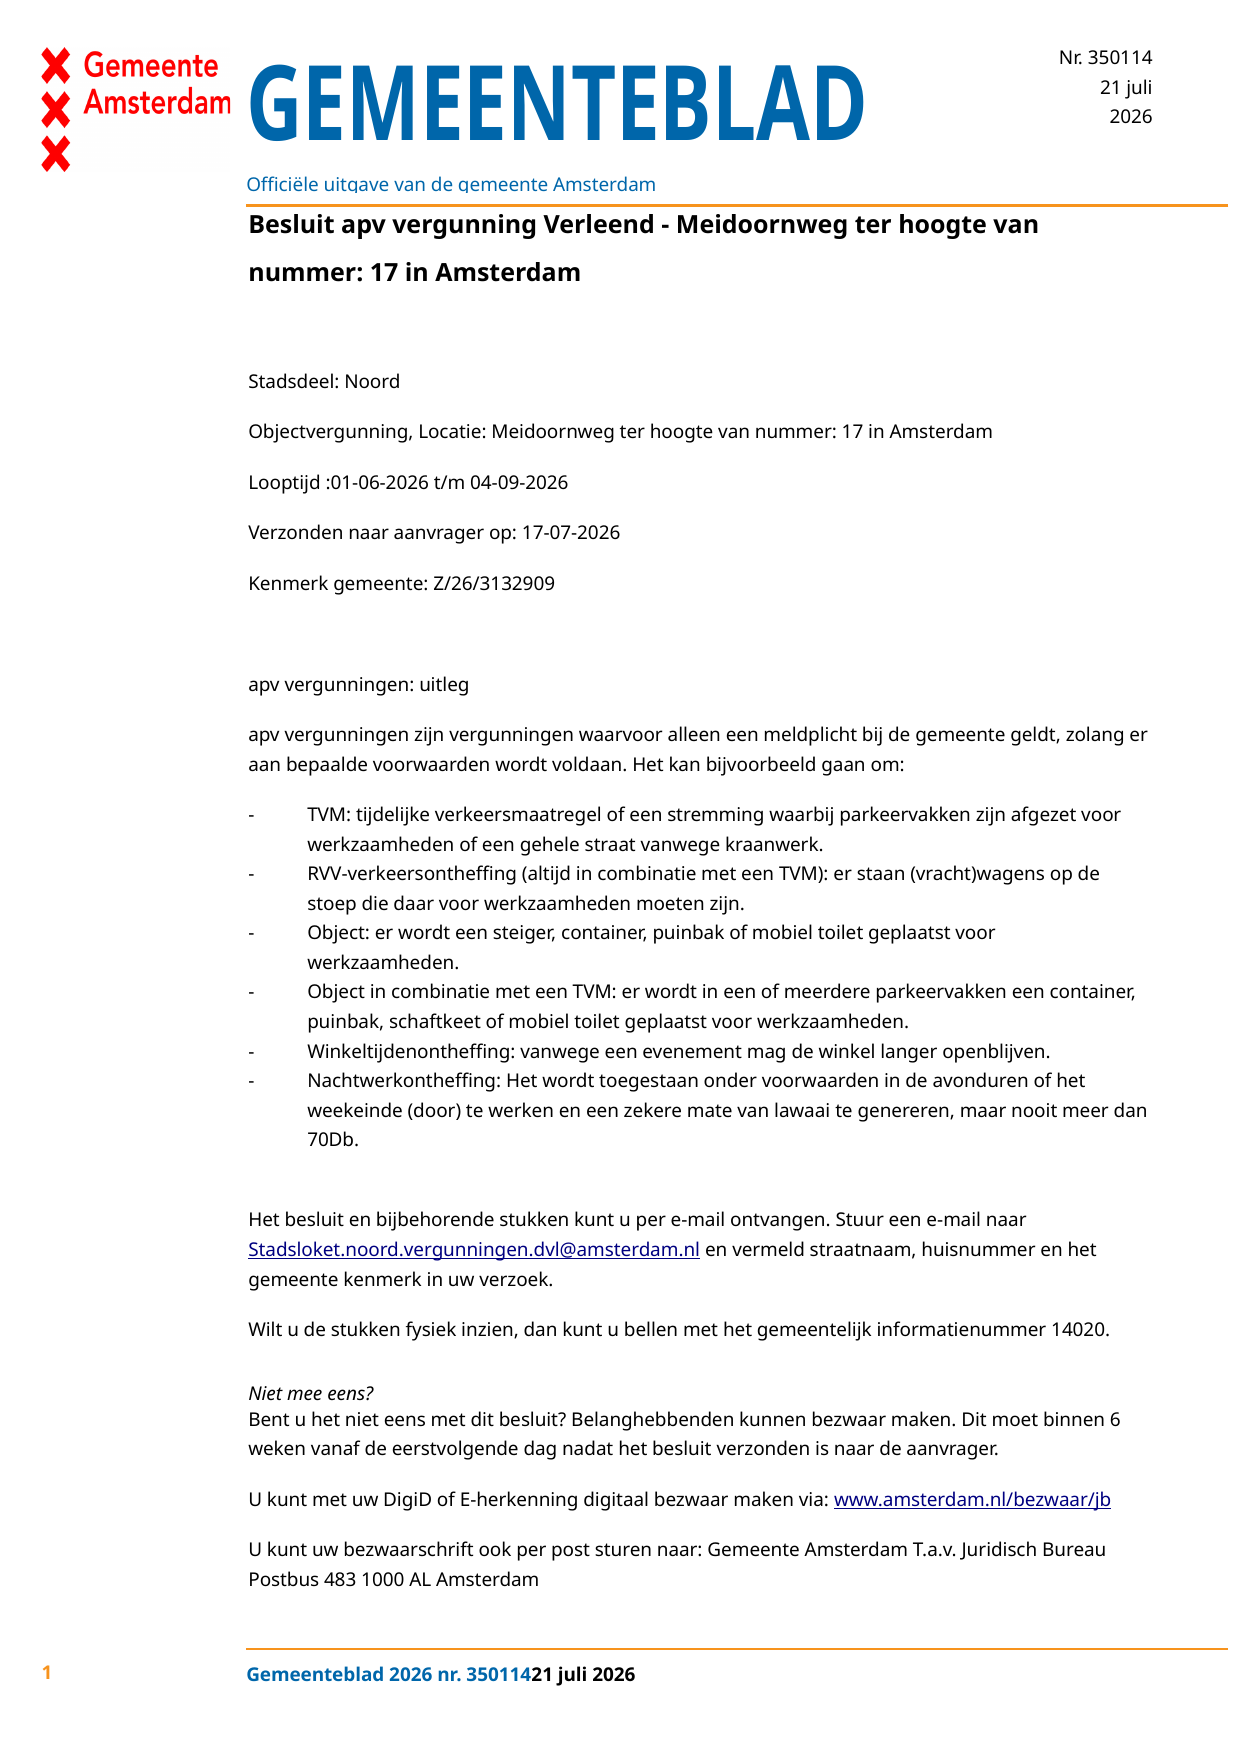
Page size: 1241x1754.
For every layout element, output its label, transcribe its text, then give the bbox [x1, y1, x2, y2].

text Het besluit en bijbehorende stukken kunt u per e-mail ontvangen. Stuur een e-mail naar Stadsloket.noord.vergunningen.dvl@amsterdam.nl en vermeld straatnaam, huisnummer en het gemeente kenmerk in uw verzoek. [248, 1207, 1152, 1292]
list Nachtwerkontheffing: Het wordt toegestaan onder voorwaarden in de avonduren of het weekeinde (door) te werken en een zekere mate van lawaai te genereren, maar nooit meer dan 70Db. [248, 1067, 1152, 1152]
text U kunt uw bezwaarschrift ook per post sturen naar: Gemeente Amsterdam T.a.v. Juridisch Bureau Postbus 483 1000 AL Amsterdam [248, 1536, 1152, 1592]
text Objectvergunning, Locatie: Meidoornweg ter hoogte van nummer: 17 in Amsterdam [248, 419, 1152, 444]
list RVV-verkeersontheffing (altijd in combinatie met een TVM): er staan (vracht)wagens op de stoep die daar voor werkzaamheden moeten zijn. [248, 860, 1152, 916]
text U kunt met uw DigiD of E-herkenning digitaal bezwaar maken via: www.amsterdam.nl/bezwaar/jb [248, 1486, 1152, 1512]
text Bent u het niet eens met dit besluit? Belanghebbenden kunnen bezwaar maken. Dit moet binnen 6 weken vanaf de eerstvolgende dag nadat het besluit verzonden is naar de aanvrager. [248, 1406, 1152, 1461]
picture [41, 47, 231, 172]
text Wilt u de stukken fysiek inzien, dan kunt u bellen met het gemeentelijk informatienummer 14020. [248, 1316, 1152, 1342]
text Niet mee eens? [248, 1380, 1152, 1406]
text Besluit apv vergunning Verleend - Meidoornweg ter hoogte van nummer: 17 in Amsterdam [248, 207, 1152, 288]
text apv vergunningen: uitleg [248, 671, 1152, 697]
list Object: er wordt een steiger, container, puinbak of mobiel toilet geplaatst voor werkzaamheden. [248, 919, 1152, 975]
list TVM: tijdelijke verkeersmaatregel of een stremming waarbij parkeervakken zijn afgezet voor werkzaamheden of een gehele straat vanwege kraanwerk. [248, 801, 1152, 857]
text Stadsdeel: Noord [248, 368, 1152, 394]
list Winkeltijdenontheffing: vanwege een evenement mag de winkel langer openblijven. [248, 1038, 1152, 1064]
text apv vergunningen zijn vergunningen waarvoor alleen een meldplicht bij de gemeente geldt, zolang er aan bepaalde voorwaarden wordt voldaan. Het kan bijvoorbeeld gaan om: [248, 721, 1152, 777]
text Kenmerk gemeente: Z/26/3132909 [248, 570, 1152, 596]
text Verzonden naar aanvrager op: 17-07-2026 [248, 519, 1152, 545]
text Looptijd :01-06-2026 t/m 04-09-2026 [248, 469, 1152, 495]
list Object in combinatie met een TVM: er wordt in een of meerdere parkeervakken een container, puinbak, schaftkeet of mobiel toilet geplaatst voor werkzaamheden. [248, 979, 1152, 1034]
